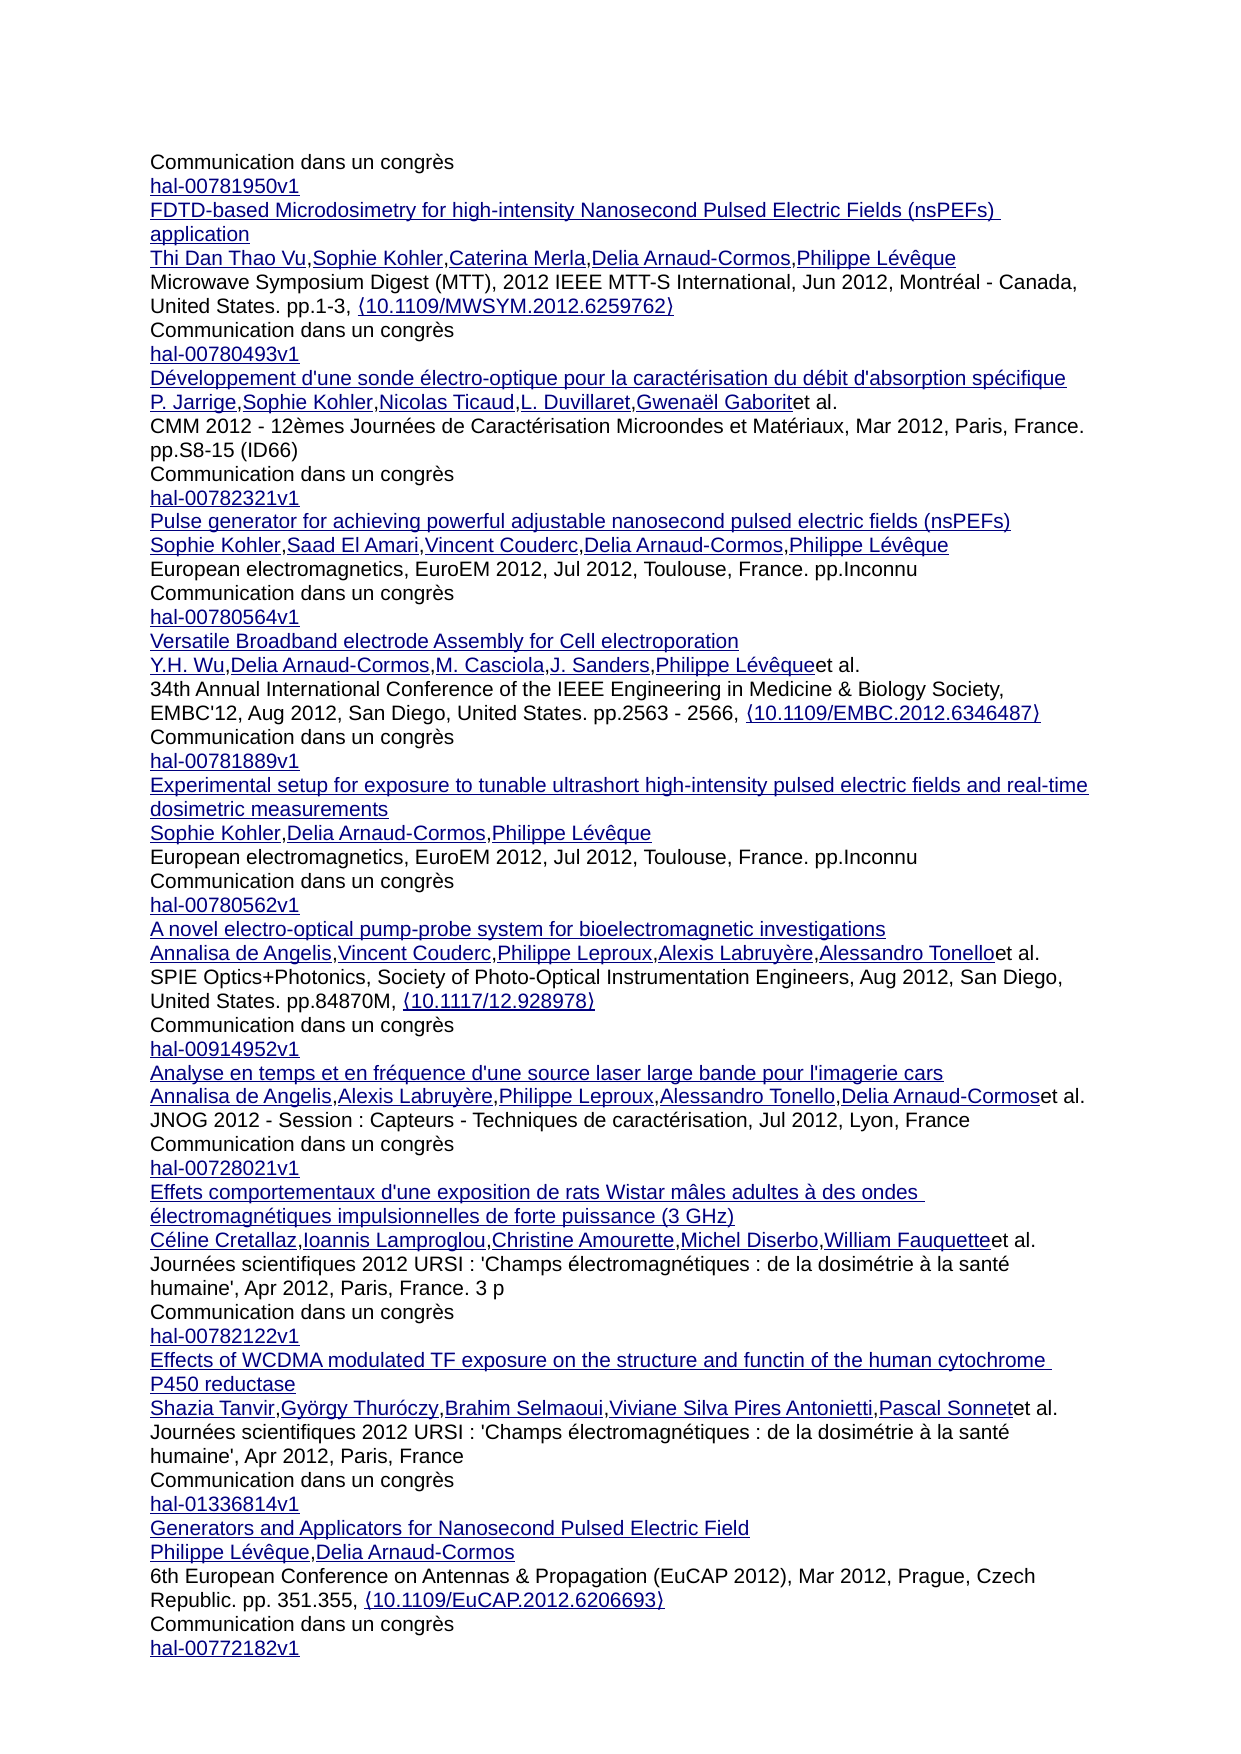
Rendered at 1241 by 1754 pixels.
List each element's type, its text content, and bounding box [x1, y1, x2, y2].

table_cell Effects of WCDMA modulated TF exposure on the structure and functin of the human cytochrome P450 reductase Shazia Tanvir,György Thuróczy,Brahim Selmaoui,Viviane Silva Pires Antonietti,Pascal Sonnetet al. Journées scientifiques 2012 URSI : 'Champs électromagnétiques : de la dosimétrie à la santé humaine', Apr 2012, Paris, France Communication dans un congrès hal-01336814v1 [150, 1348, 1090, 1516]
table_cell FDTD-based Microdosimetry for high-intensity Nanosecond Pulsed Electric Fields (nsPEFs) application Thi Dan Thao Vu,Sophie Kohler,Caterina Merla,Delia Arnaud-Cormos,Philippe Lévêque Microwave Symposium Digest (MTT), 2012 IEEE MTT-S International, Jun 2012, Montréal - Canada, United States. pp.1-3, ⟨10.1109/MWSYM.2012.6259762⟩ Communication dans un congrès hal-00780493v1 [150, 198, 1090, 366]
table_cell Développement d'une sonde électro-optique pour la caractérisation du débit d'absorption spécifique P. Jarrige,Sophie Kohler,Nicolas Ticaud,L. Duvillaret,Gwenaël Gaboritet al. CMM 2012 - 12èmes Journées de Caractérisation Microondes et Matériaux, Mar 2012, Paris, France. pp.S8-15 (ID66) Communication dans un congrès hal-00782321v1 [150, 366, 1090, 509]
table_cell Communication dans un congrès hal-00781950v1 [150, 150, 1090, 198]
table_cell Generators and Applicators for Nanosecond Pulsed Electric Field Philippe Lévêque,Delia Arnaud-Cormos 6th European Conference on Antennas & Propagation (EuCAP 2012), Mar 2012, Prague, Czech Republic. pp. 351.355, ⟨10.1109/EuCAP.2012.6206693⟩ Communication dans un congrès hal-00772182v1 [150, 1516, 1090, 1659]
table_cell Experimental setup for exposure to tunable ultrashort high-intensity pulsed electric fields and real-time dosimetric measurements Sophie Kohler,Delia Arnaud-Cormos,Philippe Lévêque European electromagnetics, EuroEM 2012, Jul 2012, Toulouse, France. pp.Inconnu Communication dans un congrès hal-00780562v1 [150, 773, 1090, 917]
table_cell Pulse generator for achieving powerful adjustable nanosecond pulsed electric fields (nsPEFs) Sophie Kohler,Saad El Amari,Vincent Couderc,Delia Arnaud-Cormos,Philippe Lévêque European electromagnetics, EuroEM 2012, Jul 2012, Toulouse, France. pp.Inconnu Communication dans un congrès hal-00780564v1 [150, 509, 1090, 629]
table_cell Versatile Broadband electrode Assembly for Cell electroporation Y.H. Wu,Delia Arnaud-Cormos,M. Casciola,J. Sanders,Philippe Lévêqueet al. 34th Annual International Conference of the IEEE Engineering in Medicine & Biology Society, EMBC'12, Aug 2012, San Diego, United States. pp.2563 - 2566, ⟨10.1109/EMBC.2012.6346487⟩ Communication dans un congrès hal-00781889v1 [150, 629, 1090, 773]
table_cell Analyse en temps et en fréquence d'une source laser large bande pour l'imagerie cars Annalisa de Angelis,Alexis Labruyère,Philippe Leproux,Alessandro Tonello,Delia Arnaud-Cormoset al. JNOG 2012 - Session : Capteurs - Techniques de caractérisation, Jul 2012, Lyon, France Communication dans un congrès hal-00728021v1 [150, 1060, 1090, 1180]
table_cell A novel electro-optical pump-probe system for bioelectromagnetic investigations Annalisa de Angelis,Vincent Couderc,Philippe Leproux,Alexis Labruyère,Alessandro Tonelloet al. SPIE Optics+Photonics, Society of Photo-Optical Instrumentation Engineers, Aug 2012, San Diego, United States. pp.84870M, ⟨10.1117/12.928978⟩ Communication dans un congrès hal-00914952v1 [150, 917, 1090, 1060]
table_cell Effets comportementaux d'une exposition de rats Wistar mâles adultes à des ondes électromagnétiques impulsionnelles de forte puissance (3 GHz) Céline Cretallaz,Ioannis Lamproglou,Christine Amourette,Michel Diserbo,William Fauquetteet al. Journées scientifiques 2012 URSI : 'Champs électromagnétiques : de la dosimétrie à la santé humaine', Apr 2012, Paris, France. 3 p Communication dans un congrès hal-00782122v1 [150, 1180, 1090, 1348]
